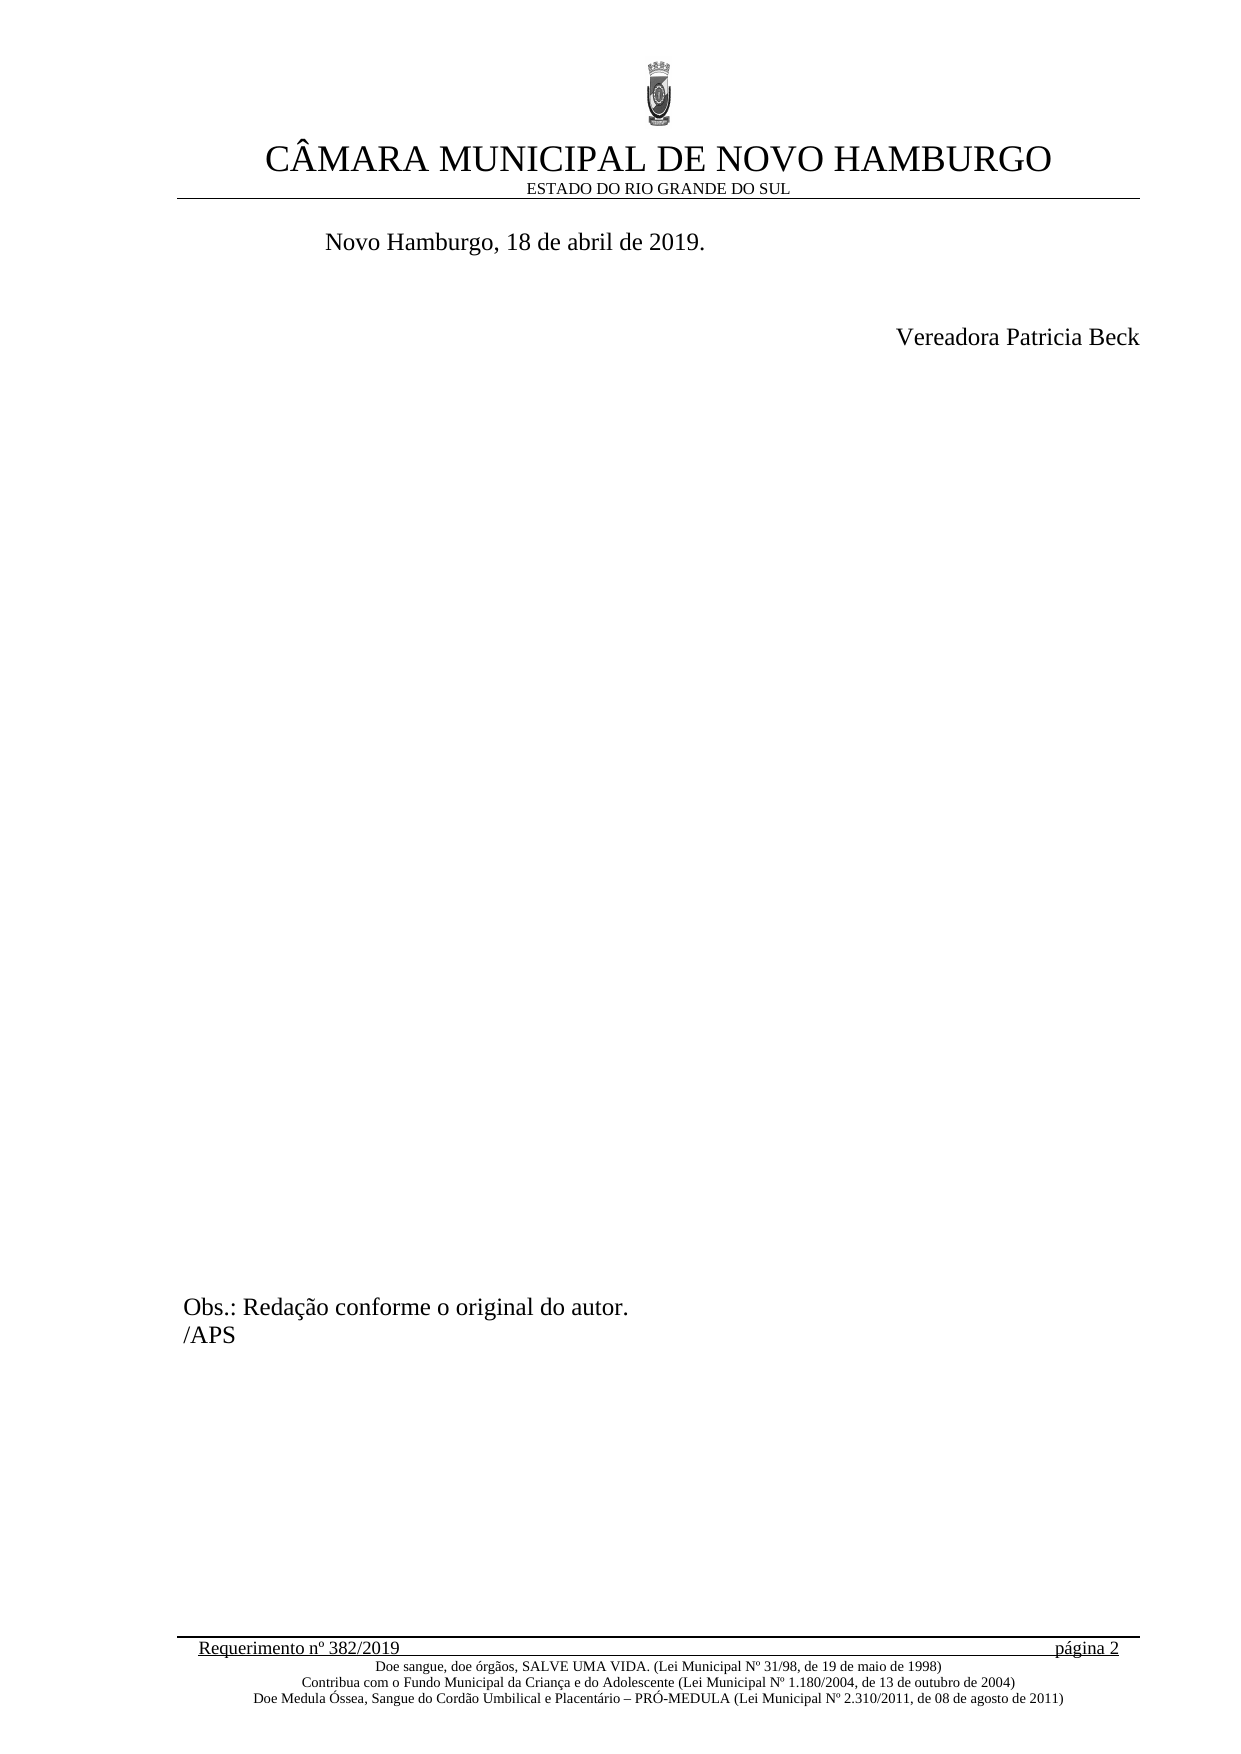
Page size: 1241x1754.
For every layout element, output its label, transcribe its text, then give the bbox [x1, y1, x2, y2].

text Vereadora Patricia Beck [183, 323, 1140, 351]
text /APS [183, 1321, 1140, 1348]
text Obs.: Redação conforme o original do autor. [183, 1293, 1140, 1321]
text Novo Hamburgo, 18 de abril de 2019. [177, 228, 1140, 256]
